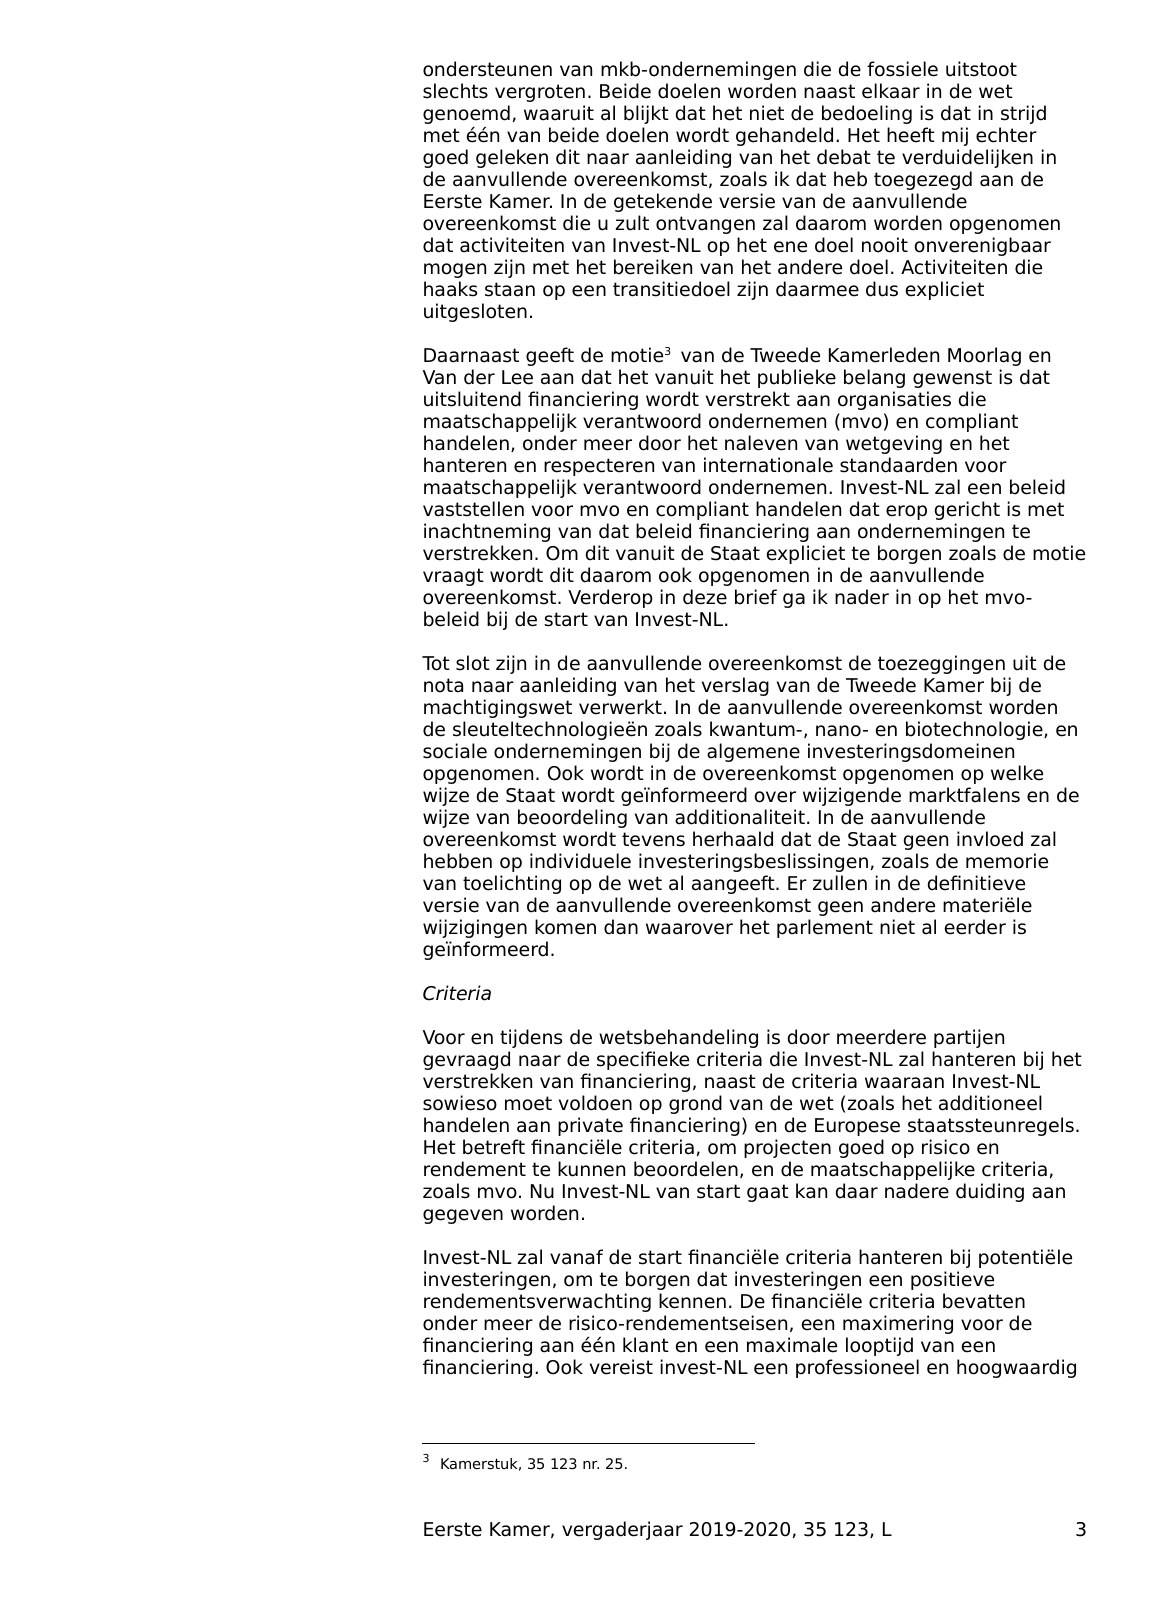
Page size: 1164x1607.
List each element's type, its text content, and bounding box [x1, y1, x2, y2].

text Tot slot zijn in de aanvullende overeenkomst de toezeggingen uit de nota naar aanleiding van het verslag van de Tweede Kamer bij de machtigingswet verwerkt. In de aanvullende overeenkomst worden de sleuteltechnologieën zoals kwantum-, nano- en biotechnologie, en sociale ondernemingen bij de algemene investeringsdomeinen opgenomen. Ook wordt in de overeenkomst opgenomen op welke wijze de Staat wordt geïnformeerd over wijzigende marktfalens en de wijze van beoordeling van additionaliteit. In de aanvullende overeenkomst wordt tevens herhaald dat de Staat geen invloed zal hebben op individuele investeringsbeslissingen, zoals de memorie van toelichting op de wet al aangeeft. Er zullen in de definitieve versie van de aanvullende overeenkomst geen andere materiële wijzigingen komen dan waarover het parlement niet al eerder is geïnformeerd. [422, 653, 1087, 961]
text ondersteunen van mkb-ondernemingen die de fossiele uitstoot slechts vergroten. Beide doelen worden naast elkaar in de wet genoemd, waaruit al blijkt dat het niet de bedoeling is dat in strijd met één van beide doelen wordt gehandeld. Het heeft mij echter goed geleken dit naar aanleiding van het debat te verduidelijken in de aanvullende overeenkomst, zoals ik dat heb toegezegd aan de Eerste Kamer. In de getekende versie van de aanvullende overeenkomst die u zult ontvangen zal daarom worden opgenomen dat activiteiten van Invest-NL op het ene doel nooit onverenigbaar mogen zijn met het bereiken van het andere doel. Activiteiten die haaks staan op een transitiedoel zijn daarmee dus expliciet uitgesloten. [422, 59, 1087, 323]
text Invest-NL zal vanaf de start financiële criteria hanteren bij potentiële investeringen, om te borgen dat investeringen een positieve rendementsverwachting kennen. De financiële criteria bevatten onder meer de risico-rendementseisen, een maximering voor de financiering aan één klant en een maximale looptijd van een financiering. Ook vereist invest-NL een professioneel en hoogwaardig [422, 1247, 1087, 1379]
text Daarnaast geeft de motie van de Tweede Kamerleden Moorlag en Van der Lee aan dat het vanuit het publieke belang gewenst is dat uitsluitend financiering wordt verstrekt aan organisaties die maatschappelijk verantwoord ondernemen (mvo) en compliant handelen, onder meer door het naleven van wetgeving en het hanteren en respecteren van internationale standaarden voor maatschappelijk verantwoord ondernemen. Invest-NL zal een beleid vaststellen voor mvo en compliant handelen dat erop gericht is met inachtneming van dat beleid financiering aan ondernemingen te verstrekken. Om dit vanuit de Staat expliciet te borgen zoals de motie vraagt wordt dit daarom ook opgenomen in de aanvullende overeenkomst. Verderop in deze brief ga ik nader in op het mvo-beleid bij de start van Invest-NL. [422, 345, 1087, 631]
text Kamerstuk, 35 123 nr. 25. [422, 1452, 1087, 1474]
text Voor en tijdens de wetsbehandeling is door meerdere partijen gevraagd naar de specifieke criteria die Invest-NL zal hanteren bij het verstrekken van financiering, naast de criteria waaraan Invest-NL sowieso moet voldoen op grond van de wet (zoals het additioneel handelen aan private financiering) en de Europese staatssteunregels. Het betreft financiële criteria, om projecten goed op risico en rendement te kunnen beoordelen, en de maatschappelijke criteria, zoals mvo. Nu Invest-NL van start gaat kan daar nadere duiding aan gegeven worden. [422, 1027, 1087, 1225]
subtitle Criteria [422, 983, 1087, 1005]
